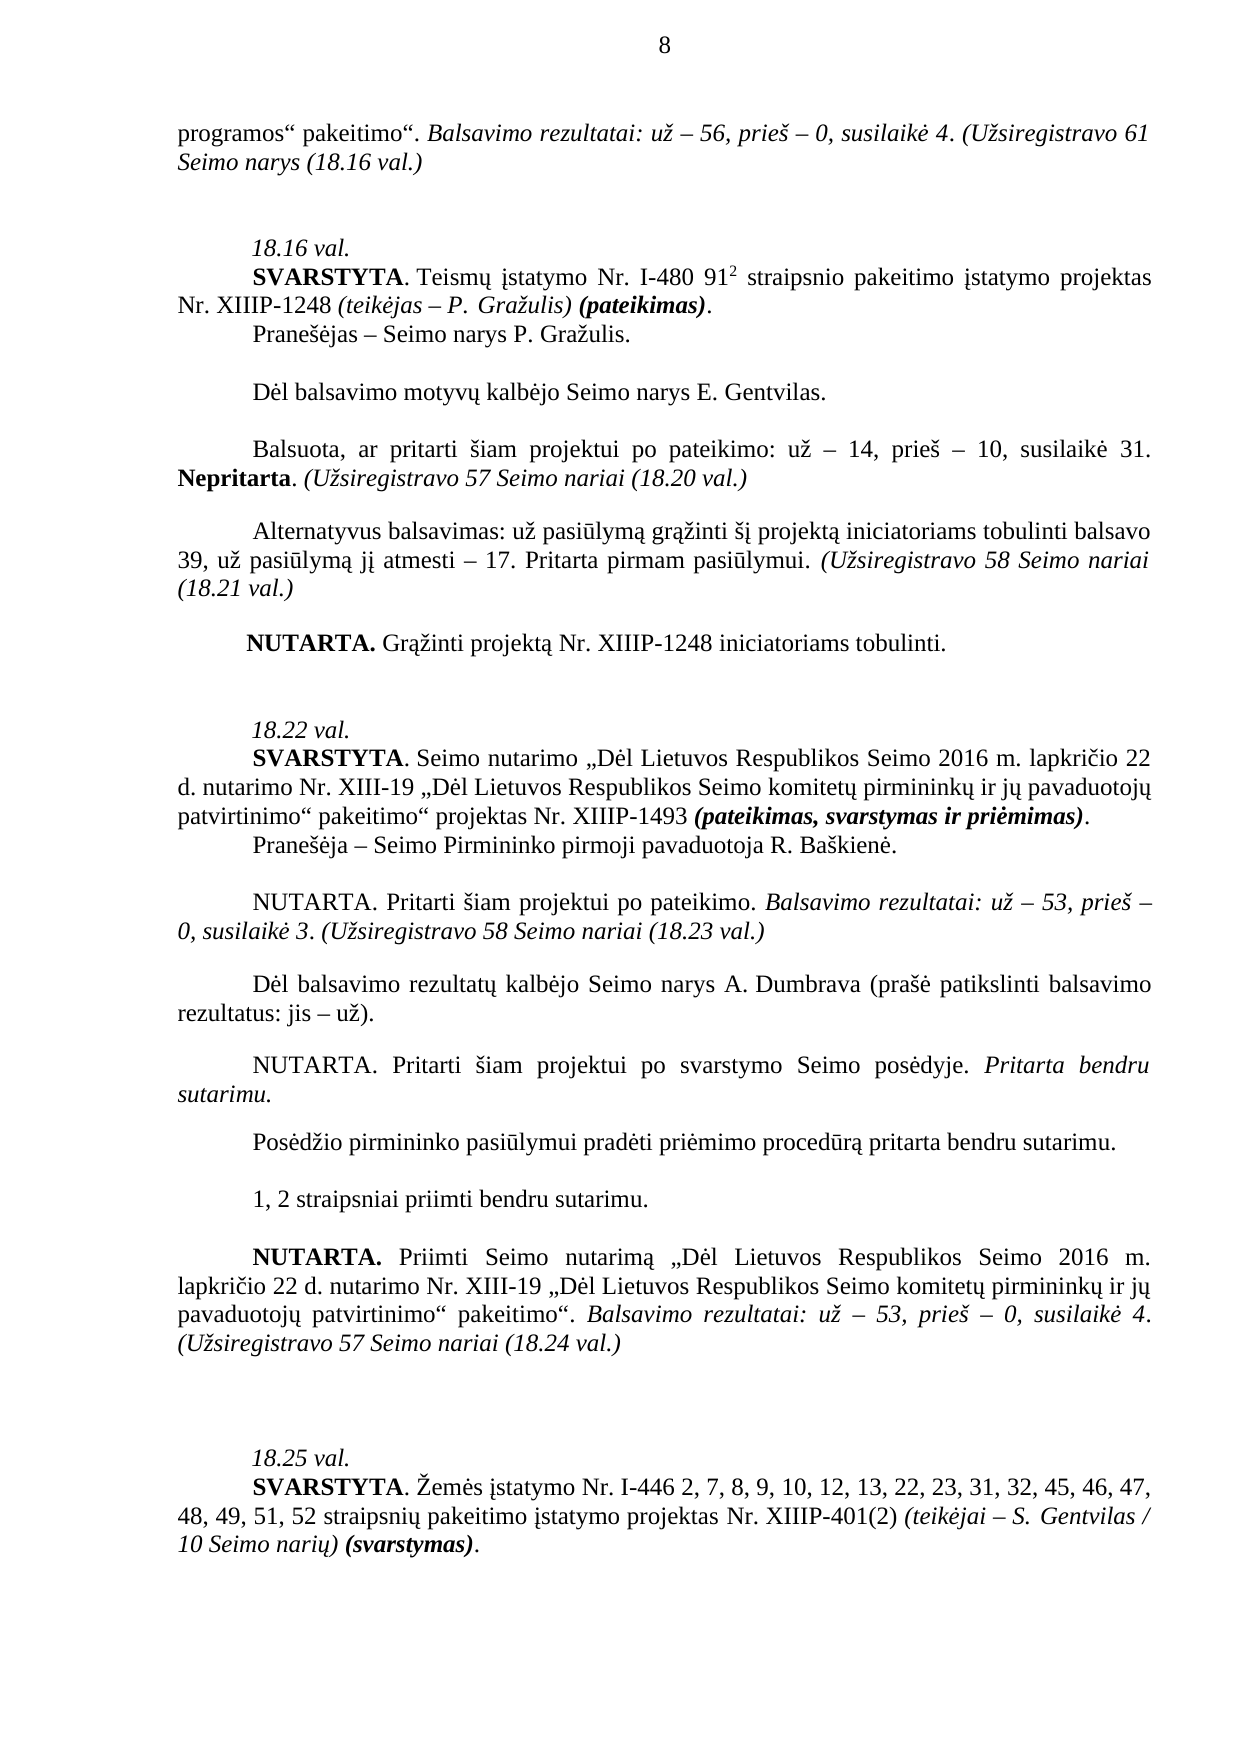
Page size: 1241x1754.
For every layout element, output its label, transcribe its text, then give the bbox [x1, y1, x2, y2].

text Posėdžio pirmininko pasiūlymui pradėti priėmimo procedūrą pritarta bendru sutarimu. [177, 1127, 1152, 1156]
text NUTARTA. Priimti Seimo nutarimą „Dėl Lietuvos Respublikos Seimo 2016 m. lapkričio 22 d. nutarimo Nr. XIII-19 „Dėl Lietuvos Respublikos Seimo komitetų pirmininkų ir jų pavaduotojų patvirtinimo“ pakeitimo“. Balsavimo rezultatai: už – 53, prieš – 0, susilaikė 4. (Užsiregistravo 57 Seimo nariai (18.24 val.) [177, 1242, 1152, 1357]
text programos“ pakeitimo“. Balsavimo rezultatai: už – 56, prieš – 0, susilaikė 4. (Užsiregistravo 61 Seimo narys (18.16 val.) [177, 118, 1152, 176]
text NUTARTA. Pritarti šiam projektui po pateikimo. Balsavimo rezultatai: už – 53, prieš – 0, susilaikė 3. (Užsiregistravo 58 Seimo nariai (18.23 val.) [177, 887, 1152, 945]
text Pranešėjas – Seimo narys P. Gražulis. [177, 319, 1152, 348]
text 18.25 val. [177, 1443, 1152, 1472]
text NUTARTA. Pritarti šiam projektui po svarstymo Seimo posėdyje. Pritarta bendru sutarimu. [177, 1050, 1152, 1108]
text 18.16 val. [177, 233, 1152, 262]
text Balsuota, ar pritarti šiam projektui po pateikimo: už – 14, prieš – 10, susilaikė 31. Nepritarta. (Užsiregistravo 57 Seimo nariai (18.20 val.) [177, 434, 1152, 492]
text 18.22 val. [177, 715, 1152, 743]
text Dėl balsavimo motyvų kalbėjo Seimo narys E. Gentvilas. [177, 377, 1152, 406]
text SVARSTYTA. Žemės įstatymo Nr. I-446 2, 7, 8, 9, 10, 12, 13, 22, 23, 31, 32, 45, 46, 47, 48, 49, 51, 52 straipsnių pakeitimo įstatymo projektas Nr. XIIIP-401(2) (teikėjai – S. Gentvilas / 10 Seimo narių) (svarstymas). [177, 1472, 1152, 1558]
text Alternatyvus balsavimas: už pasiūlymą grąžinti šį projektą iniciatoriams tobulinti balsavo 39, už pasiūlymą jį atmesti – 17. Pritarta pirmam pasiūlymui. (Užsiregistravo 58 Seimo nariai (18.21 val.) [177, 516, 1152, 602]
text Dėl balsavimo rezultatų kalbėjo Seimo narys A. Dumbrava (prašė patikslinti balsavimo rezultatus: jis – už). [177, 969, 1152, 1026]
text Pranešėja – Seimo Pirmininko pirmoji pavaduotoja R. Baškienė. [177, 830, 1152, 858]
text 1, 2 straipsniai priimti bendru sutarimu. [177, 1184, 1152, 1213]
text NUTARTA. Grąžinti projektą Nr. XIIIP-1248 iniciatoriams tobulinti. [177, 628, 1152, 657]
text SVARSTYTA. Seimo nutarimo „Dėl Lietuvos Respublikos Seimo 2016 m. lapkričio 22 d. nutarimo Nr. XIII-19 „Dėl Lietuvos Respublikos Seimo komitetų pirmininkų ir jų pavaduotojų patvirtinimo“ pakeitimo“ projektas Nr. XIIIP-1493 (pateikimas, svarstymas ir priėmimas). [177, 743, 1152, 830]
text SVARSTYTA. Teismų įstatymo Nr. I-480 912 straipsnio pakeitimo įstatymo projektas Nr. XIIIP-1248 (teikėjas – P. Gražulis) (pateikimas). [177, 262, 1152, 319]
